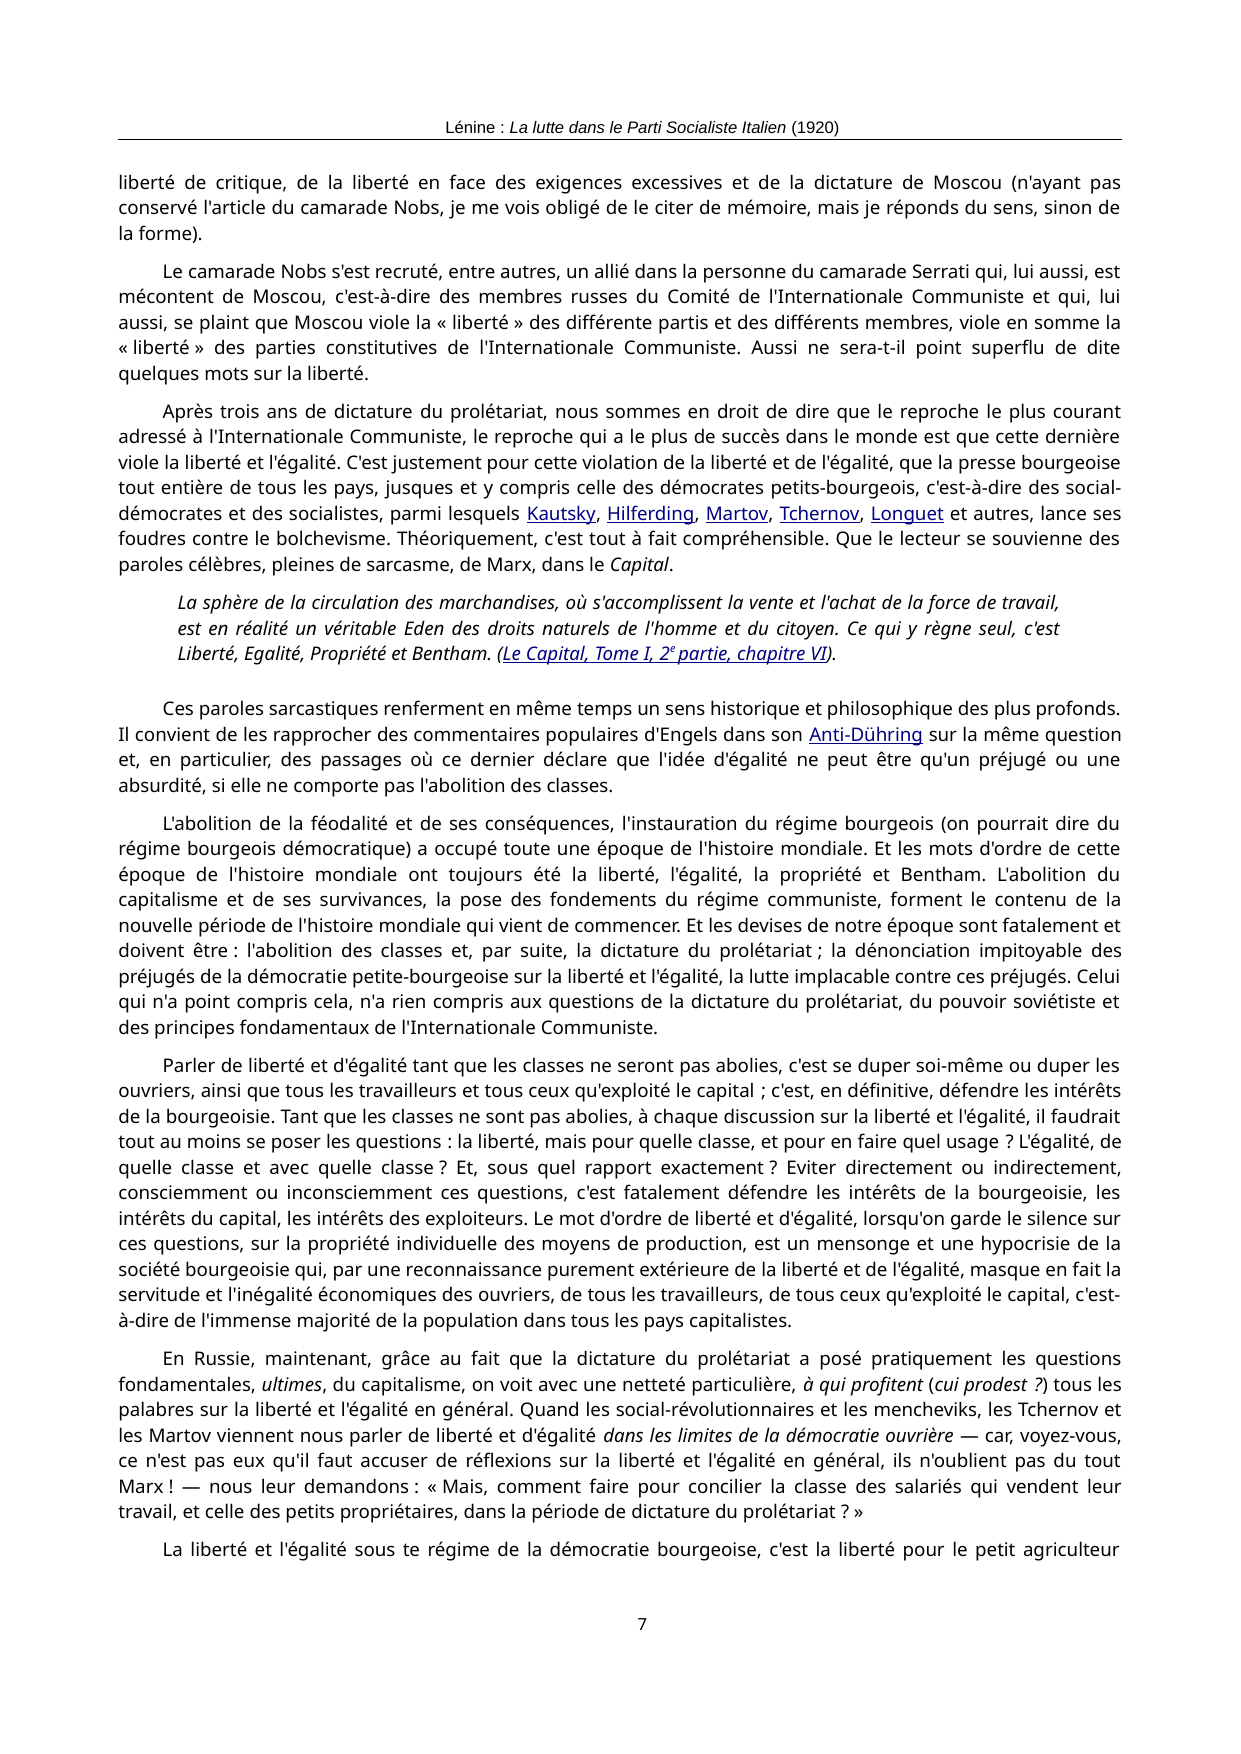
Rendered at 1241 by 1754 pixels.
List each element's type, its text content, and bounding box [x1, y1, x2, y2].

text La sphère de la circulation des marchandises, où s'accomplissent la vente et l'achat de la force de travail, est en réalité un véritable Eden des droits naturels de l'homme et du citoyen. Ce qui y règne seul, c'est Liberté, Egalité, Propriété et Bentham. (Le Capital, Tome I, 2e partie, chapitre VI). [177, 589, 1063, 666]
text L'abolition de la féodalité et de ses conséquences, l'instauration du régime bourgeois (on pourrait dire du régime bourgeois démocratique) a occupé toute une époque de l'histoire mondiale. Et les mots d'ordre de cette époque de l'histoire mondiale ont toujours été la liberté, l'égalité, la propriété et Bentham. L'abolition du capitalisme et de ses survivances, la pose des fondements du régime communiste, forment le contenu de la nouvelle période de l'histoire mondiale qui vient de commencer. Et les devises de notre époque sont fatalement et doivent être : l'abolition des classes et, par suite, la dictature du prolétariat ; la dénonciation impitoyable des préjugés de la démocratie petite-bourgeoise sur la liberté et l'égalité, la lutte implacable contre ces préjugés. Celui qui n'a point compris cela, n'a rien compris aux questions de la dictature du prolétariat, du pouvoir soviétiste et des principes fondamentaux de l'Internationale Communiste. [118, 810, 1122, 1039]
text Ces paroles sarcastiques renferment en même temps un sens historique et philosophique des plus profonds. Il convient de les rapprocher des commentaires populaires d'Engels dans son Anti-Dühring sur la même question et, en particulier, des passages où ce dernier déclare que l'idée d'égalité ne peut être qu'un préjugé ou une absurdité, si elle ne comporte pas l'abolition des classes. [118, 695, 1122, 797]
text La liberté et l'égalité sous te régime de la démocratie bourgeoise, c'est la liberté pour le petit agriculteur [118, 1536, 1122, 1562]
text Le camarade Nobs s'est recruté, entre autres, un allié dans la personne du camarade Serrati qui, lui aussi, est mécontent de Moscou, c'est-à-dire des membres russes du Comité de l'Internationale Communiste et qui, lui aussi, se plaint que Moscou viole la « liberté » des différente partis et des différents membres, viole en somme la « liberté » des parties constitutives de l'Internationale Communiste. Aussi ne sera-t-il point superflu de dite quelques mots sur la liberté. [118, 258, 1122, 386]
text Après trois ans de dictature du prolétariat, nous sommes en droit de dire que le reproche le plus courant adressé à l'Internationale Communiste, le reproche qui a le plus de succès dans le monde est que cette dernière viole la liberté et l'égalité. C'est justement pour cette violation de la liberté et de l'égalité, que la presse bourgeoise tout entière de tous les pays, jusques et y compris celle des démocrates petits-bourgeois, c'est-à-dire des social-démocrates et des socialistes, parmi lesquels Kautsky, Hilferding, Martov, Tchernov, Longuet et autres, lance ses foudres contre le bolchevisme. Théoriquement, c'est tout à fait compréhensible. Que le lecteur se souvienne des paroles célèbres, pleines de sarcasme, de Marx, dans le Capital. [118, 398, 1122, 577]
text liberté de critique, de la liberté en face des exigences excessives et de la dictature de Moscou (n'ayant pas conservé l'article du camarade Nobs, je me vois obligé de le citer de mémoire, mais je réponds du sens, sinon de la forme). [118, 169, 1122, 246]
text Parler de liberté et d'égalité tant que les classes ne seront pas abolies, c'est se duper soi-même ou duper les ouvriers, ainsi que tous les travailleurs et tous ceux qu'exploité le capital ; c'est, en définitive, défendre les intérêts de la bourgeoisie. Tant que les classes ne sont pas abolies, à chaque discussion sur la liberté et l'égalité, il faudrait tout au moins se poser les questions : la liberté, mais pour quelle classe, et pour en faire quel usage ? L'égalité, de quelle classe et avec quelle classe ? Et, sous quel rapport exactement ? Eviter directement ou indirectement, consciemment ou inconsciemment ces questions, c'est fatalement défendre les intérêts de la bourgeoisie, les intérêts du capital, les intérêts des exploiteurs. Le mot d'ordre de liberté et d'égalité, lorsqu'on garde le silence sur ces questions, sur la propriété individuelle des moyens de production, est un mensonge et une hypocrisie de la société bourgeoisie qui, par une reconnaissance purement extérieure de la liberté et de l'égalité, masque en fait la servitude et l'inégalité économiques des ouvriers, de tous les travailleurs, de tous ceux qu'exploité le capital, c'est-à-dire de l'immense majorité de la population dans tous les pays capitalistes. [118, 1052, 1122, 1333]
text En Russie, maintenant, grâce au fait que la dictature du prolétariat a posé pratiquement les questions fondamentales, ultimes, du capitalisme, on voit avec une netteté particulière, à qui profitent (cui prodest ?) tous les palabres sur la liberté et l'égalité en général. Quand les social-révolutionnaires et les mencheviks, les Tchernov et les Martov viennent nous parler de liberté et d'égalité dans les limites de la démocratie ouvrière — car, voyez-vous, ce n'est pas eux qu'il faut accuser de réflexions sur la liberté et l'égalité en général, ils n'oublient pas du tout Marx ! — nous leur demandons : « Mais, comment faire pour concilier la classe des salariés qui vendent leur travail, et celle des petits propriétaires, dans la période de dictature du prolétariat ? » [118, 1345, 1122, 1524]
